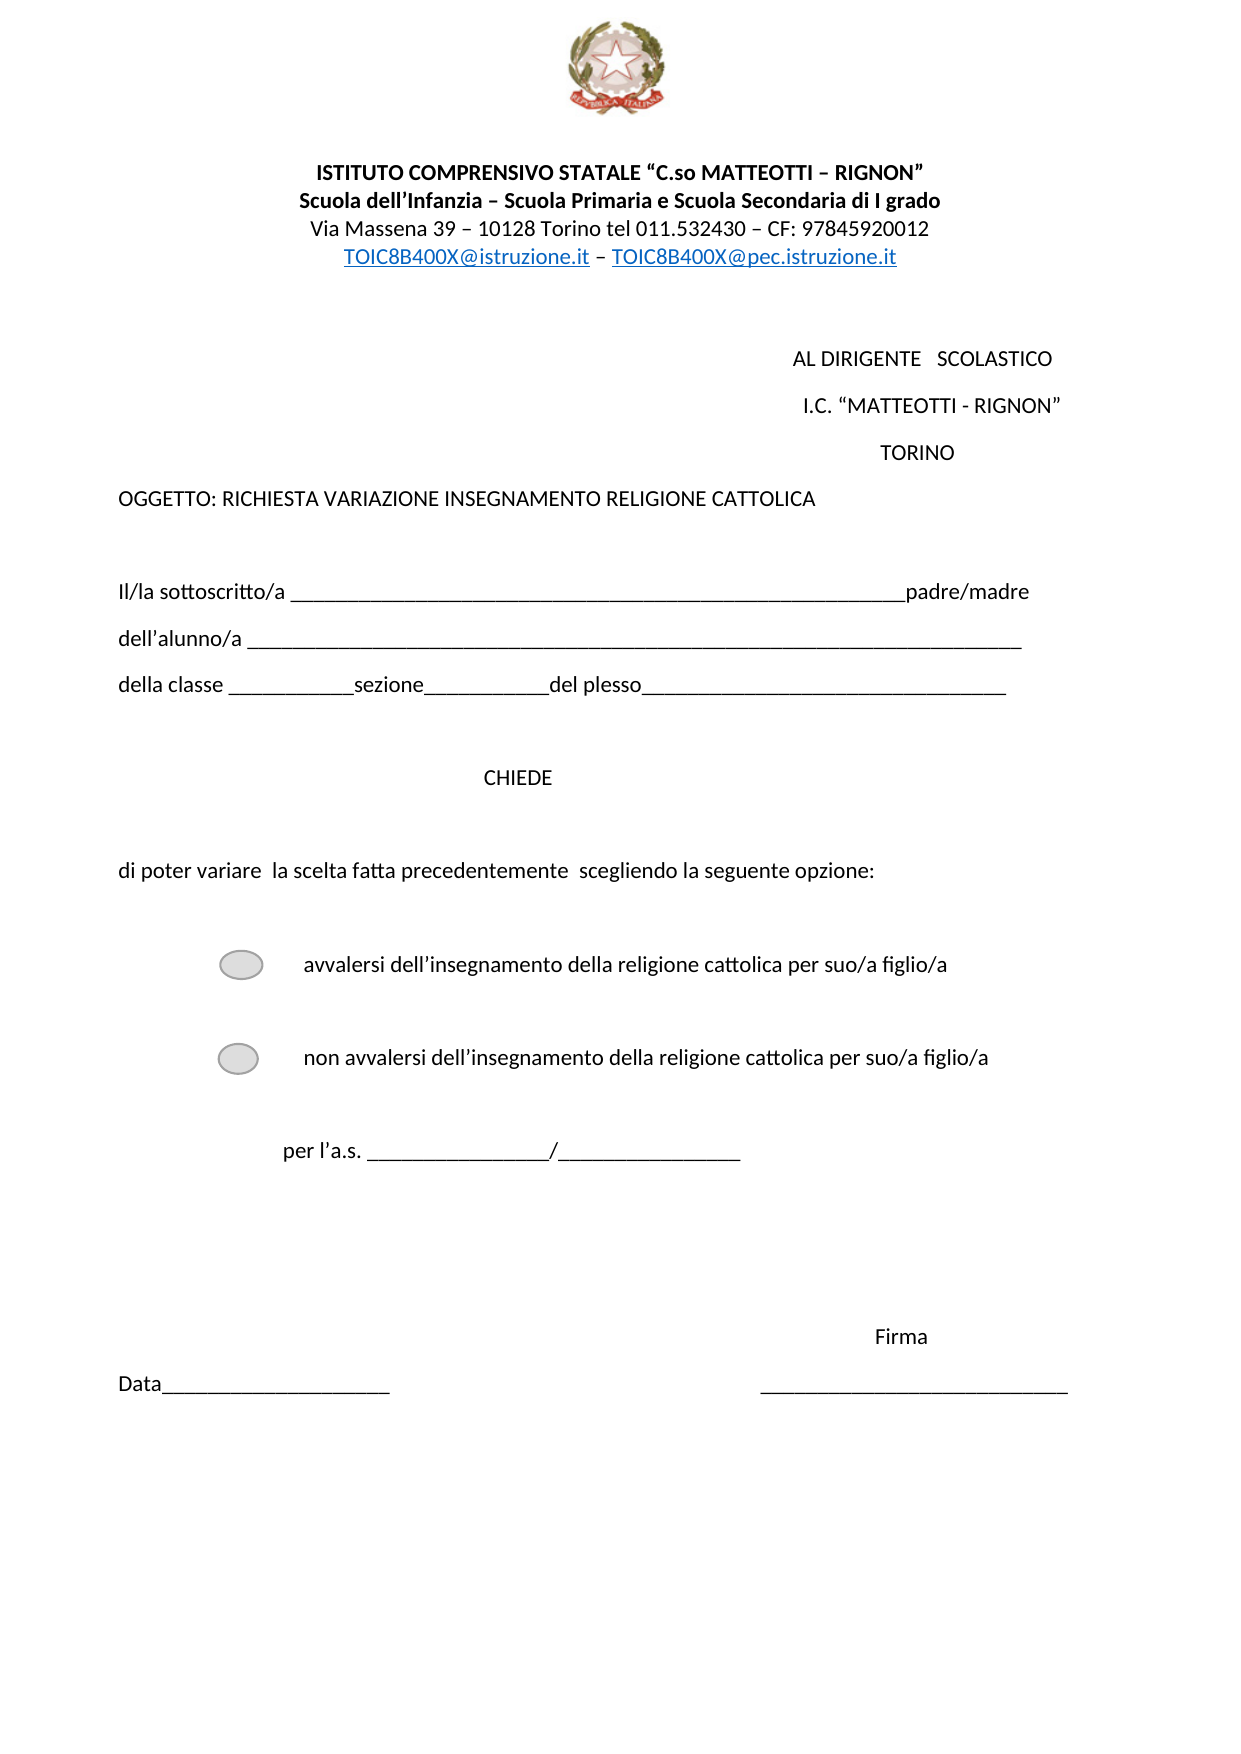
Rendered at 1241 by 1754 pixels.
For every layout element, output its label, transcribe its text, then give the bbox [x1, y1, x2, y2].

text dell’alunno/a ____________________________________________________________________ [118, 624, 1122, 652]
text CHIEDE [118, 763, 1122, 792]
text Data____________________ ___________________________ [118, 1369, 1122, 1397]
text TORINO [118, 438, 1122, 466]
text Firma [118, 1322, 1122, 1350]
text AL DIRIGENTE SCOLASTICO [118, 344, 1122, 372]
text di poter variare la scelta fatta precedentemente scegliendo la seguente opzione: [118, 857, 1122, 885]
text avvalersi dell’insegnamento della religione cattolica per suo/a figlio/a [250, 950, 1122, 978]
text non avvalersi dell’insegnamento della religione cattolica per suo/a figlio/a [246, 1043, 1122, 1071]
text della classe ___________sezione___________del plesso________________________________ [118, 670, 1122, 698]
text [118, 950, 232, 978]
text I.C. “MATTEOTTI - RIGNON” [118, 391, 1122, 419]
text Il/la sottoscritto/a ______________________________________________________padre/madre [118, 577, 1122, 605]
text OGGETTO: RICHIESTA VARIAZIONE INSEGNAMENTO RELIGIONE CATTOLICA [118, 484, 1122, 512]
text per l’a.s. ________________/________________ [118, 1136, 1122, 1164]
text [118, 1043, 230, 1071]
